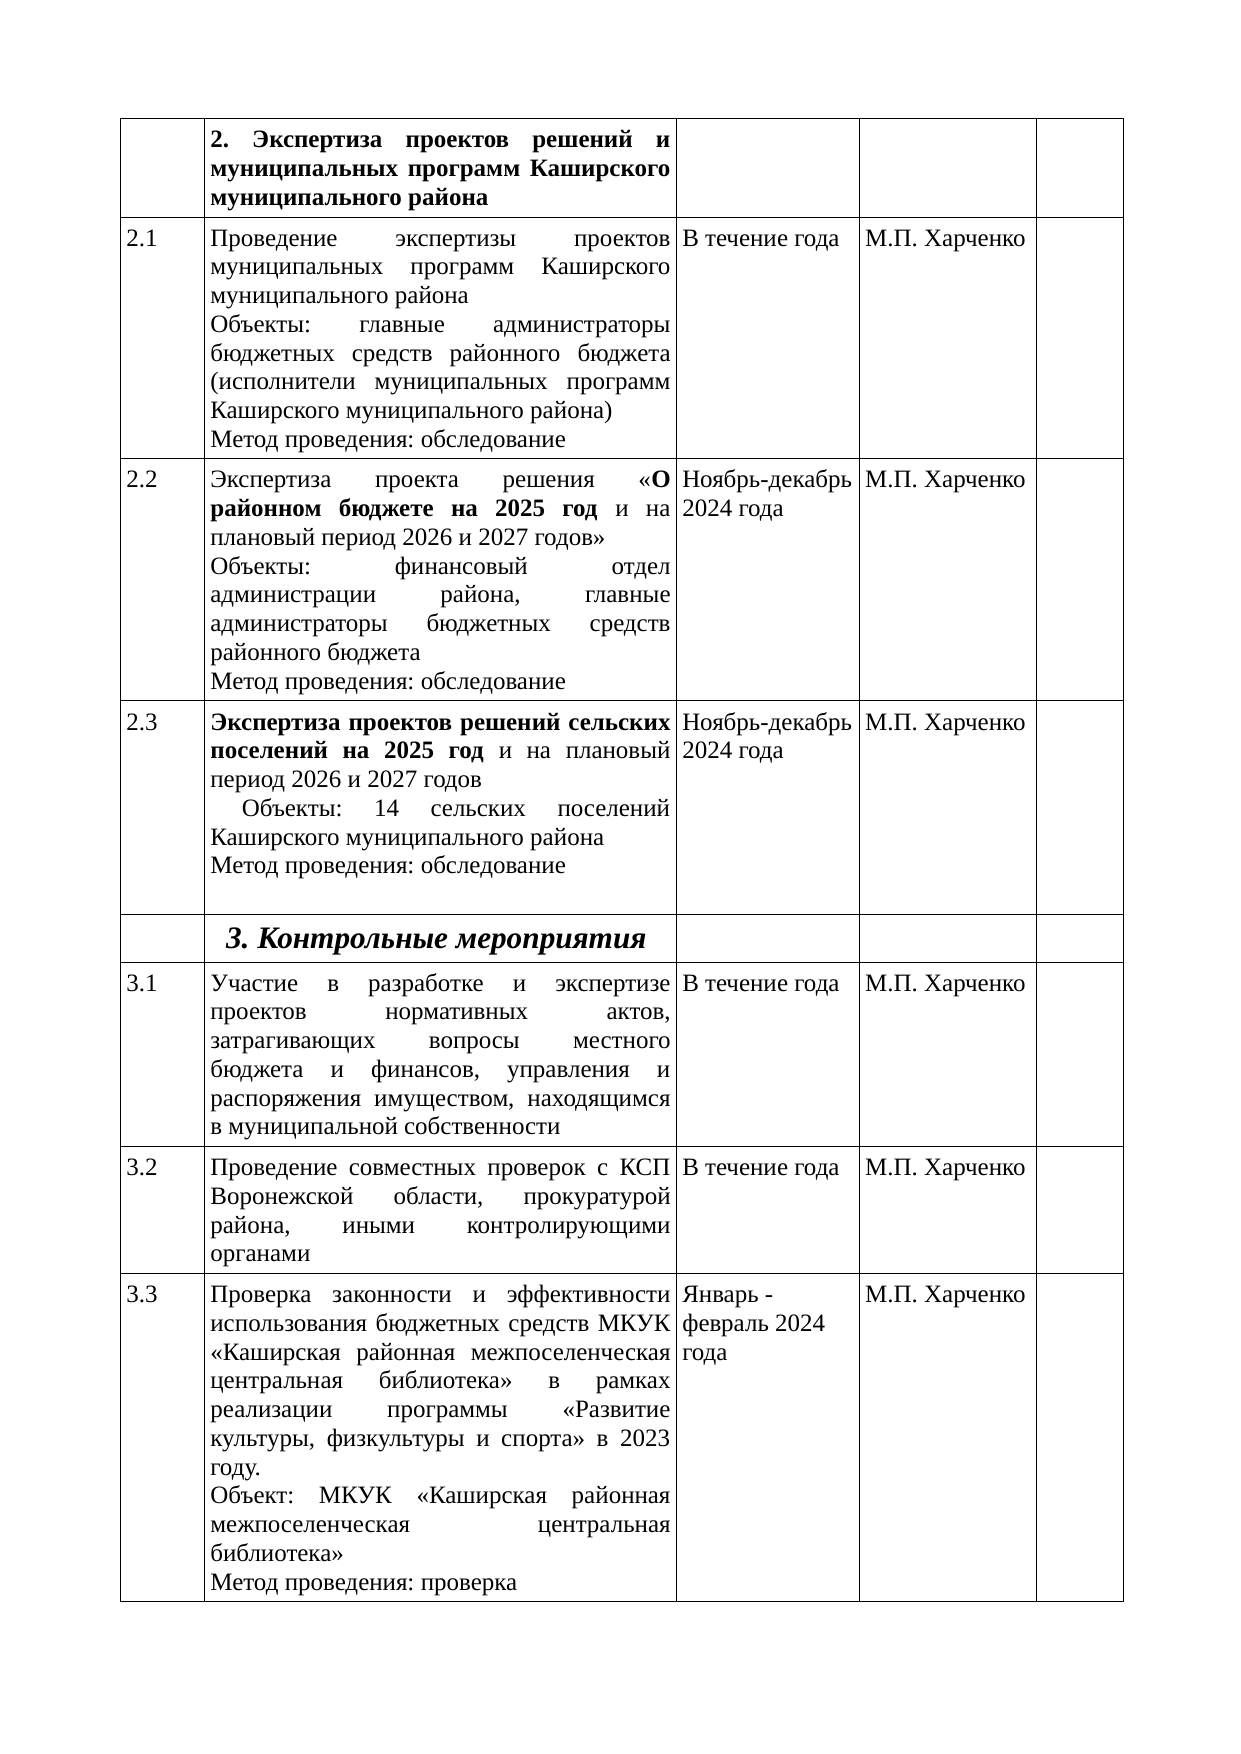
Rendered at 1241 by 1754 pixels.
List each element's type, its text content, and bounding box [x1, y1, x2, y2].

table_cell [677, 119, 859, 216]
table_cell М.П. Харченко [860, 963, 1036, 1146]
table_cell [121, 119, 204, 216]
table_cell Экспертиза проекта решения «О районном бюджете на 2025 год и на плановый период 2026 и 2027 годов» Объекты: финансовый отдел администрации района, главные администраторы бюджетных средств районного бюджета Метод проведения: обследование [205, 459, 676, 700]
table_cell [860, 119, 1036, 216]
table_cell М.П. Харченко [860, 1147, 1036, 1273]
table_cell Январь -февраль 2024 года [677, 1274, 859, 1601]
table_cell В течение года [677, 218, 859, 458]
table_cell 3.1 [121, 963, 204, 1146]
table_cell Проведение экспертизы проектов муниципальных программ Каширского муниципального района Объекты: главные администраторы бюджетных средств районного бюджета (исполнители муниципальных программ Каширского муниципального района) Метод проведения: обследование [205, 218, 676, 458]
table_cell [1037, 119, 1123, 216]
table_cell 3. Контрольные мероприятия [205, 915, 676, 961]
table_cell М.П. Харченко [860, 459, 1036, 700]
table_cell Участие в разработке и экспертизе проектов нормативных актов, затрагивающих вопросы местного бюджета и финансов, управления и распоряжения имуществом, находящимся в муниципальной собственности [205, 963, 676, 1146]
table_cell 3.2 [121, 1147, 204, 1273]
table_cell [121, 915, 204, 961]
table_cell [1037, 963, 1123, 1146]
table_cell М.П. Харченко [860, 1274, 1036, 1601]
table_cell [860, 915, 1036, 961]
table_cell [1037, 218, 1123, 458]
table_cell [1037, 1147, 1123, 1273]
table_cell 2. Экспертиза проектов решений и муниципальных программ Каширского муниципального района [205, 119, 676, 216]
table_cell [1037, 701, 1123, 913]
table_cell Проведение совместных проверок с КСП Воронежской области, прокуратурой района, иными контролирующими органами [205, 1147, 676, 1273]
table_cell [1037, 915, 1123, 961]
table_cell М.П. Харченко [860, 218, 1036, 458]
table_cell Ноябрь-декабрь 2024 года [677, 701, 859, 913]
table_cell В течение года [677, 963, 859, 1146]
table_cell [677, 915, 859, 961]
table_cell [1037, 459, 1123, 700]
table_cell 2.1 [121, 218, 204, 458]
table_cell М.П. Харченко [860, 701, 1036, 913]
table_cell 2.2 [121, 459, 204, 700]
table_cell [1037, 1274, 1123, 1601]
table_cell 3.3 [121, 1274, 204, 1601]
table_cell Экспертиза проектов решений сельских поселений на 2025 год и на плановый период 2026 и 2027 годов Объекты: 14 сельских поселений Каширского муниципального района Метод проведения: обследование [205, 701, 676, 913]
table_cell Проверка законности и эффективности использования бюджетных средств МКУК «Каширская районная межпоселенческая центральная библиотека» в рамках реализации программы «Развитие культуры, физкультуры и спорта» в 2023 году. Объект: МКУК «Каширская районная межпоселенческая центральная библиотека» Метод проведения: проверка [205, 1274, 676, 1601]
table_cell В течение года [677, 1147, 859, 1273]
table_cell 2.3 [121, 701, 204, 913]
table_cell Ноябрь-декабрь 2024 года [677, 459, 859, 700]
